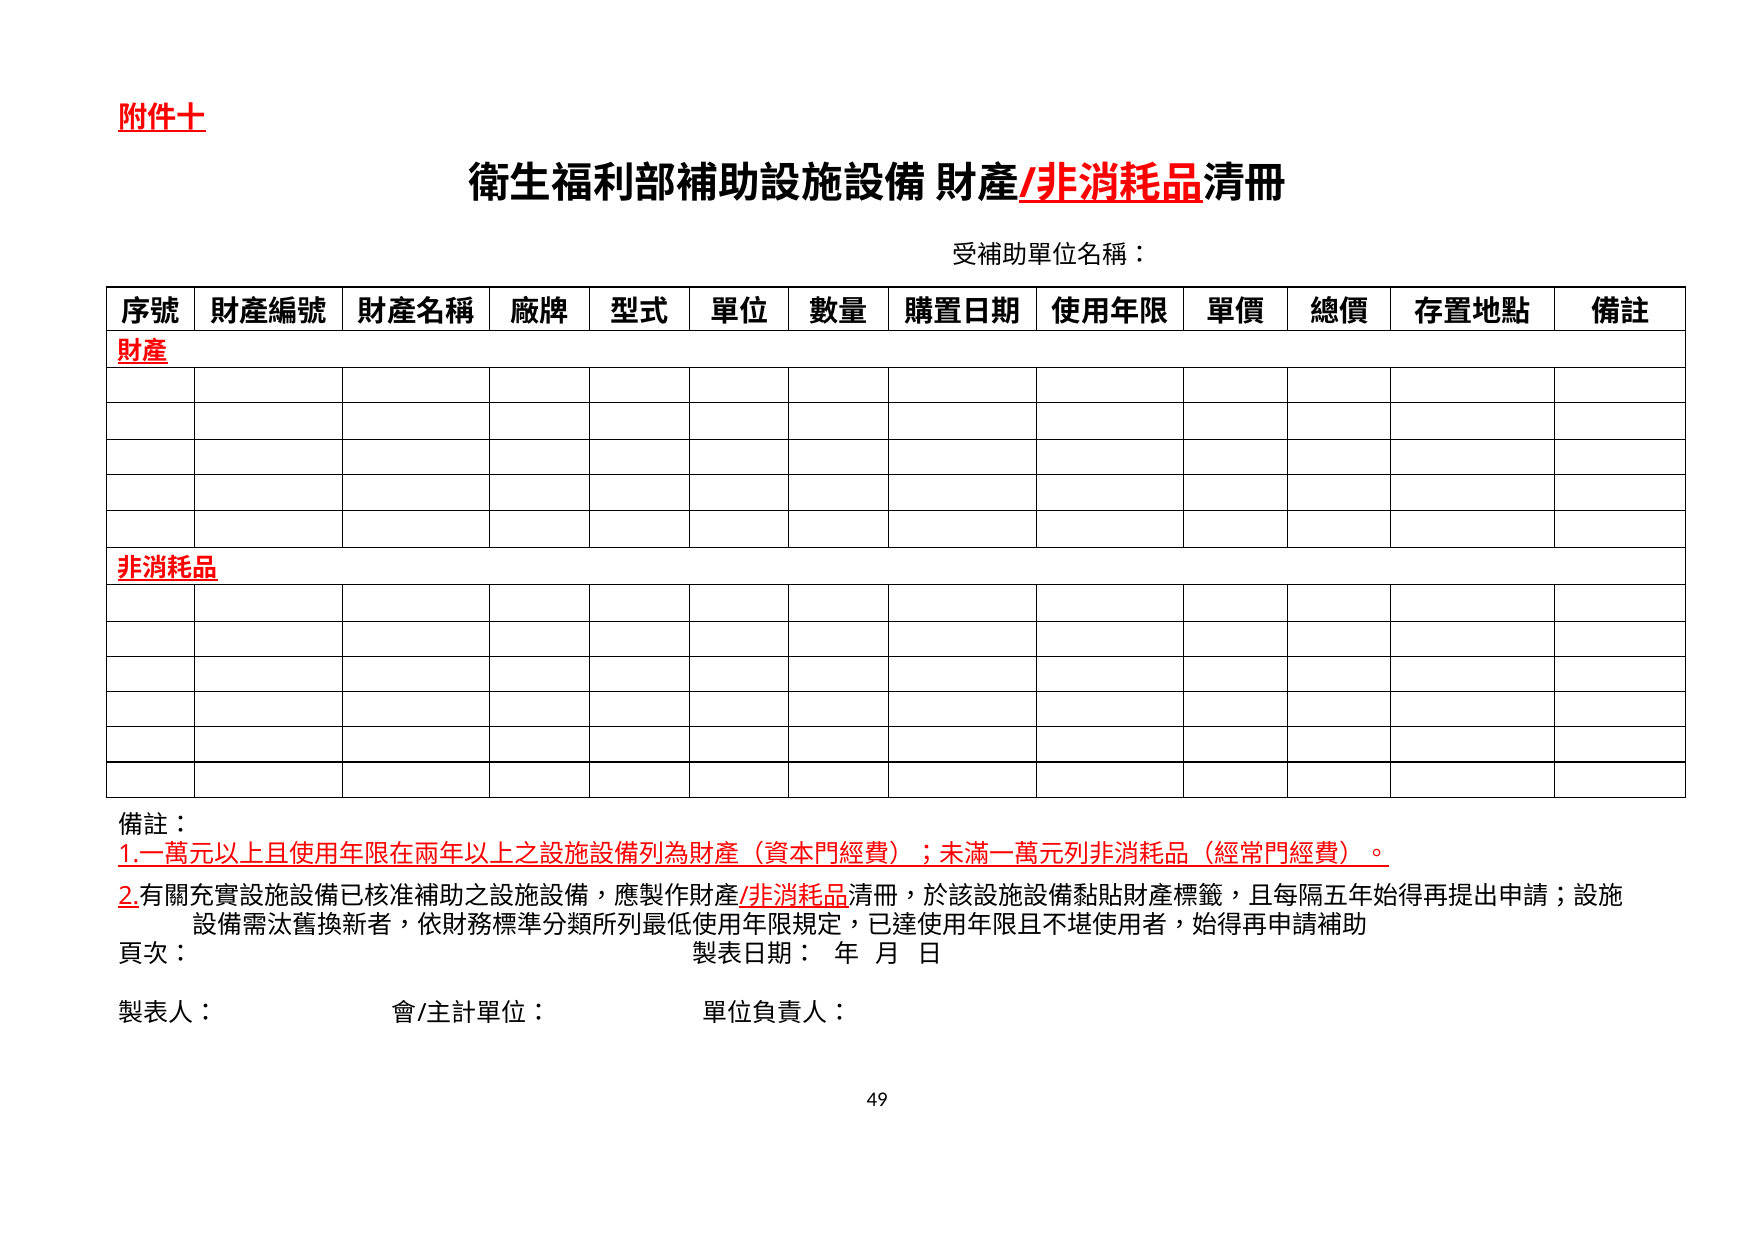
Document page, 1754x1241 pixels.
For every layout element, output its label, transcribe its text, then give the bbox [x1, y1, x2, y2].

table_cell [343, 511, 489, 547]
table_header 總價 [1288, 288, 1390, 330]
table_cell [1391, 403, 1554, 439]
table_cell [1288, 511, 1390, 547]
table_header 使用年限 [1037, 288, 1183, 330]
table_cell [107, 727, 194, 761]
table_cell [1555, 727, 1685, 761]
table_cell [789, 368, 888, 402]
table_cell [490, 403, 589, 439]
text 製表人： 會/主計單位： 單位負責人： [118, 998, 1636, 1027]
table_cell [1184, 475, 1287, 510]
table_cell [195, 622, 342, 656]
table_cell [889, 727, 1036, 761]
table_cell [1288, 622, 1390, 656]
table_cell [343, 475, 489, 510]
table_cell [590, 475, 689, 510]
table_cell [1037, 585, 1183, 621]
table_cell [1184, 727, 1287, 761]
table_header 備註 [1555, 288, 1685, 330]
table_cell [1555, 692, 1685, 726]
table_cell [789, 403, 888, 439]
table_cell [1391, 475, 1554, 510]
table_cell [490, 692, 589, 726]
table_cell [1555, 763, 1685, 797]
table_cell [889, 475, 1036, 510]
table_cell [590, 763, 689, 797]
table_cell [107, 657, 194, 691]
table_cell [343, 657, 489, 691]
table_cell [690, 403, 788, 439]
table_cell [889, 657, 1036, 691]
table_cell [1037, 657, 1183, 691]
table_cell [1288, 727, 1390, 761]
table_cell [490, 763, 589, 797]
table_cell [1555, 657, 1685, 691]
table_cell [107, 403, 194, 439]
table_cell [1037, 511, 1183, 547]
table_cell [590, 585, 689, 621]
table_cell [343, 368, 489, 402]
table_cell [195, 657, 342, 691]
table_cell [1391, 657, 1554, 691]
table_cell [1037, 403, 1183, 439]
table_cell [889, 403, 1036, 439]
table_cell [1184, 657, 1287, 691]
table_cell [490, 440, 589, 474]
table_header 財產編號 [195, 288, 342, 330]
table_cell [690, 727, 788, 761]
table_cell [1555, 475, 1685, 510]
table_cell [1288, 475, 1390, 510]
table_cell [1037, 692, 1183, 726]
table_cell [590, 511, 689, 547]
table_cell [490, 622, 589, 656]
table_cell [690, 657, 788, 691]
table_header 廠牌 [490, 288, 589, 330]
table_cell [490, 475, 589, 510]
table_cell [690, 585, 788, 621]
table_cell [1391, 727, 1554, 761]
table_cell [1037, 727, 1183, 761]
table_cell [1184, 692, 1287, 726]
table_cell [343, 585, 489, 621]
text 受補助單位名稱： [118, 222, 1636, 274]
table_cell [195, 763, 342, 797]
table_cell [1288, 657, 1390, 691]
table_header 單位 [690, 288, 788, 330]
table_cell [1391, 622, 1554, 656]
table_cell [1391, 440, 1554, 474]
table_cell [1391, 763, 1554, 797]
text 頁次： 製表日期： 年 月 日 [118, 939, 1636, 968]
text 備註： [118, 810, 1636, 839]
text 附件十 [118, 94, 1636, 136]
table_header 財產名稱 [343, 288, 489, 330]
table_cell [690, 368, 788, 402]
table_cell [590, 403, 689, 439]
table_cell [789, 657, 888, 691]
table_cell [690, 692, 788, 726]
table_cell [1555, 368, 1685, 402]
table_cell [1037, 368, 1183, 402]
table_cell [1184, 763, 1287, 797]
table_cell [789, 585, 888, 621]
table_cell [107, 585, 194, 621]
table_cell [1288, 403, 1390, 439]
table_cell [195, 511, 342, 547]
table_cell [1555, 403, 1685, 439]
table_cell [107, 622, 194, 656]
text 衛生福利部補助設施設備 財產/非消耗品清冊 [118, 149, 1636, 209]
table_cell [1184, 511, 1287, 547]
table_cell [1184, 403, 1287, 439]
table_cell [343, 440, 489, 474]
table_cell [1037, 622, 1183, 656]
table_header 存置地點 [1391, 288, 1554, 330]
table_cell [789, 622, 888, 656]
table_cell [107, 440, 194, 474]
table_header 單價 [1184, 288, 1287, 330]
table_cell [889, 763, 1036, 797]
table_cell [195, 475, 342, 510]
table_cell [590, 692, 689, 726]
table_cell [195, 692, 342, 726]
table_cell [195, 368, 342, 402]
table_cell [1555, 440, 1685, 474]
table_cell [490, 585, 589, 621]
table_cell [1391, 368, 1554, 402]
table_cell [107, 475, 194, 510]
table_cell [1288, 692, 1390, 726]
table_cell 非消耗品 [107, 548, 1685, 584]
table_cell [343, 403, 489, 439]
table_cell [107, 511, 194, 547]
table_cell [690, 475, 788, 510]
table_cell [789, 727, 888, 761]
table_cell [107, 763, 194, 797]
table_cell [789, 475, 888, 510]
table_cell [789, 511, 888, 547]
table_cell [343, 622, 489, 656]
table_cell [107, 368, 194, 402]
table_cell [343, 727, 489, 761]
text 2.有關充實設施設備已核准補助之設施設備，應製作財產/非消耗品清冊，於該設施設備黏貼財產標籤，且每隔五年始得再提出申請；設施設備需汰舊換新者，依財務標準分類所列最低使用年限規定，已達使用年限且不堪使用者，始得再申請補助 [118, 881, 1636, 939]
table_cell [1555, 511, 1685, 547]
table_cell [195, 403, 342, 439]
table_header 數量 [789, 288, 888, 330]
table_cell [1288, 440, 1390, 474]
table_cell [343, 763, 489, 797]
table_cell [889, 440, 1036, 474]
table_cell [889, 511, 1036, 547]
table_cell [789, 692, 888, 726]
table_cell [1555, 622, 1685, 656]
table_cell [690, 763, 788, 797]
table_cell [889, 622, 1036, 656]
table_cell [590, 368, 689, 402]
table_cell [590, 622, 689, 656]
table_cell [590, 657, 689, 691]
table_cell [107, 692, 194, 726]
table_header 型式 [590, 288, 689, 330]
table_cell [1184, 368, 1287, 402]
table_cell [343, 692, 489, 726]
table_cell [490, 657, 589, 691]
table_cell [889, 585, 1036, 621]
table_cell [490, 368, 589, 402]
table_cell [690, 511, 788, 547]
table_cell [889, 368, 1036, 402]
table_cell [1555, 585, 1685, 621]
table_cell [1184, 440, 1287, 474]
table_cell [195, 440, 342, 474]
table_cell [789, 763, 888, 797]
table_cell [889, 692, 1036, 726]
table_cell [1184, 622, 1287, 656]
table_cell [1037, 440, 1183, 474]
table_cell [1391, 511, 1554, 547]
table_header 序號 [107, 288, 194, 330]
table_cell [490, 727, 589, 761]
table_cell [690, 622, 788, 656]
table_header 購置日期 [889, 288, 1036, 330]
table_cell [1391, 585, 1554, 621]
table_cell [1184, 585, 1287, 621]
table_cell [1288, 585, 1390, 621]
table_cell [789, 440, 888, 474]
table_cell [195, 585, 342, 621]
table_cell [590, 727, 689, 761]
table_cell [1288, 763, 1390, 797]
table_cell [1288, 368, 1390, 402]
table_cell [690, 440, 788, 474]
table_cell [590, 440, 689, 474]
table_cell [195, 727, 342, 761]
table_cell [1037, 475, 1183, 510]
table_cell [490, 511, 589, 547]
table_cell [1037, 763, 1183, 797]
table_cell 財產 [107, 331, 1685, 367]
text 1.一萬元以上且使用年限在兩年以上之設施設備列為財產（資本門經費）；未滿一萬元列非消耗品（經常門經費）。 [118, 839, 1636, 868]
table_cell [1391, 692, 1554, 726]
